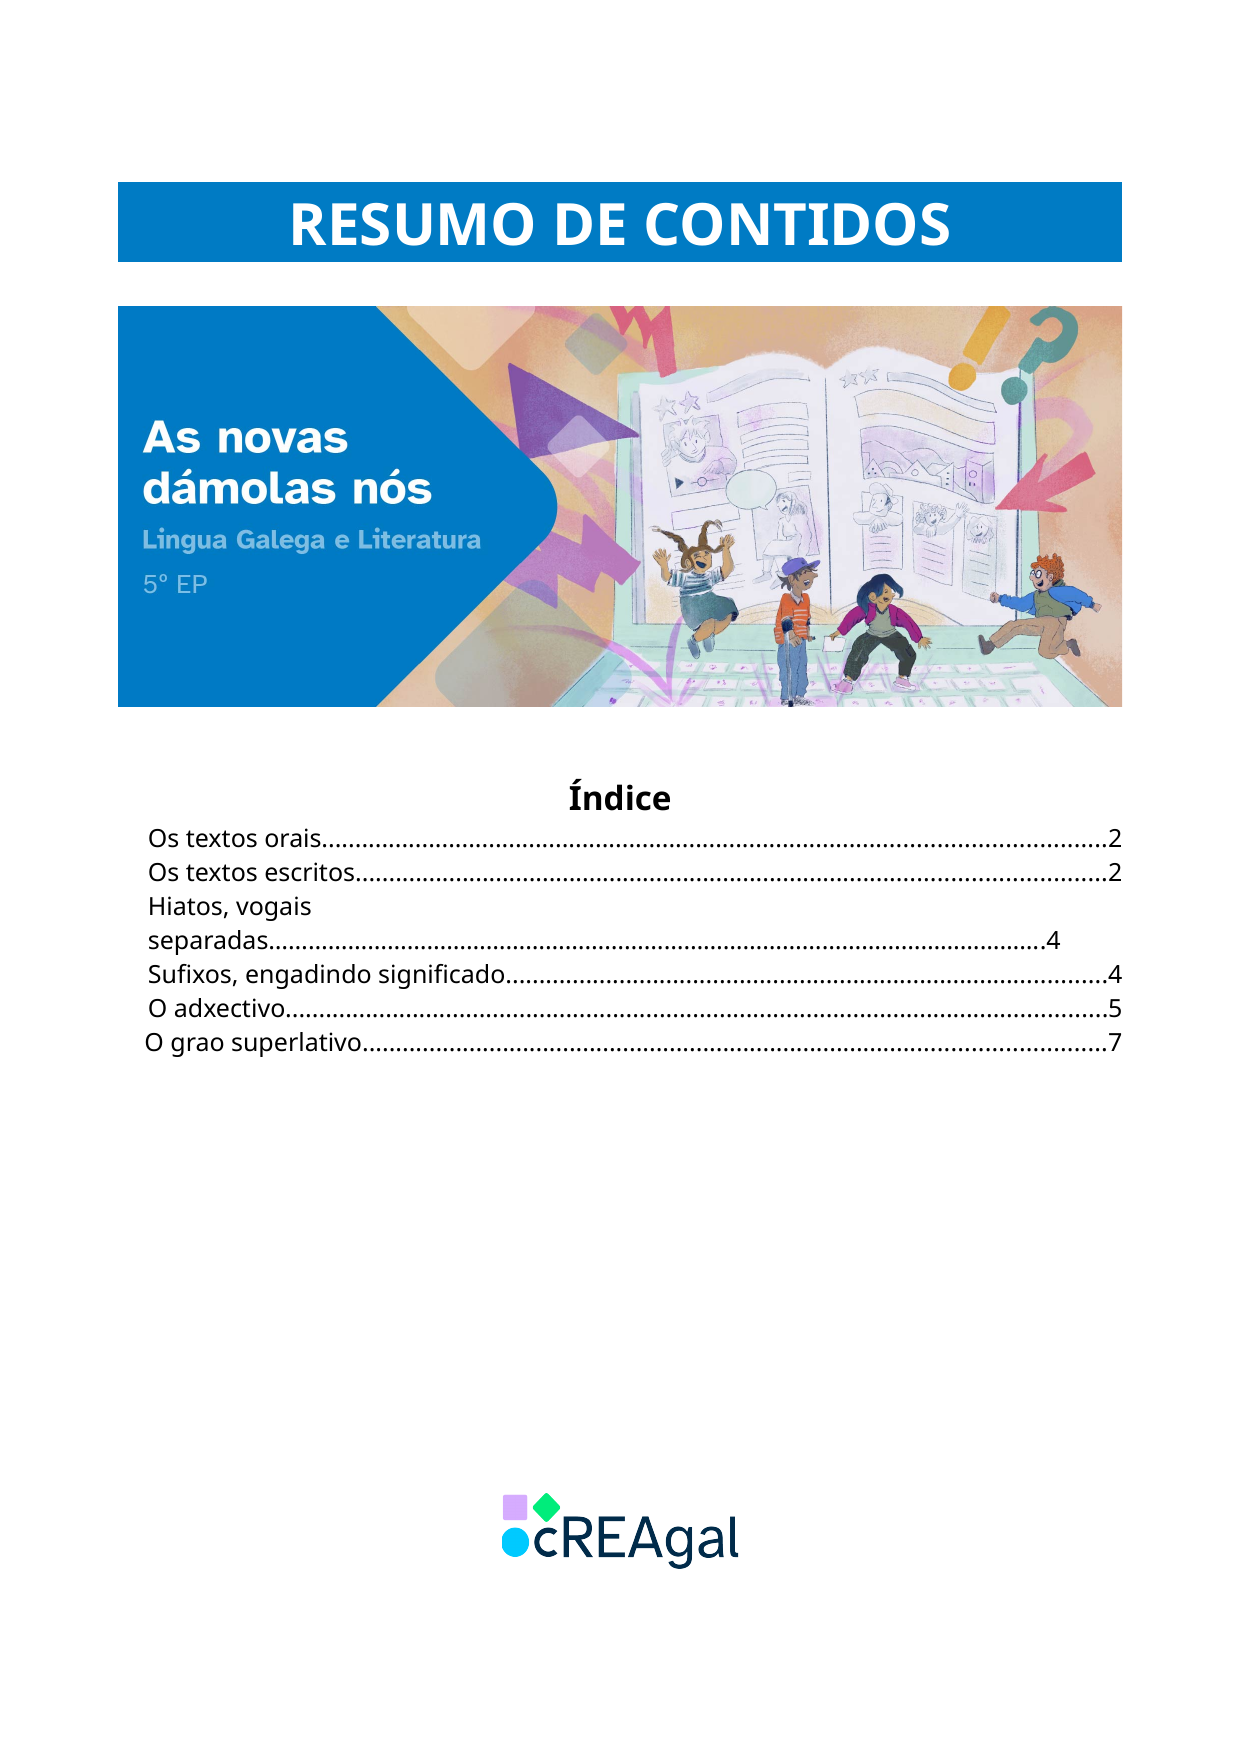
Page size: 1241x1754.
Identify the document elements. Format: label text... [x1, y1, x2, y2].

text Hiatos, vogais separadas……………………………………………………………………………………………………….4 [148, 889, 1122, 957]
text O adxectivo 5 [148, 991, 1122, 1025]
subtitle RESUMO DE CONTIDOS [118, 182, 1122, 262]
subtitle Índice [118, 775, 1122, 821]
text O grao superlativo 7 [118, 1025, 1122, 1059]
text Os textos escritos 2 [148, 855, 1122, 889]
text Os textos orais 2 [148, 821, 1122, 855]
picture [118, 306, 1123, 707]
text Sufixos, engadindo significado 4 [148, 957, 1122, 991]
picture [502, 1493, 739, 1569]
